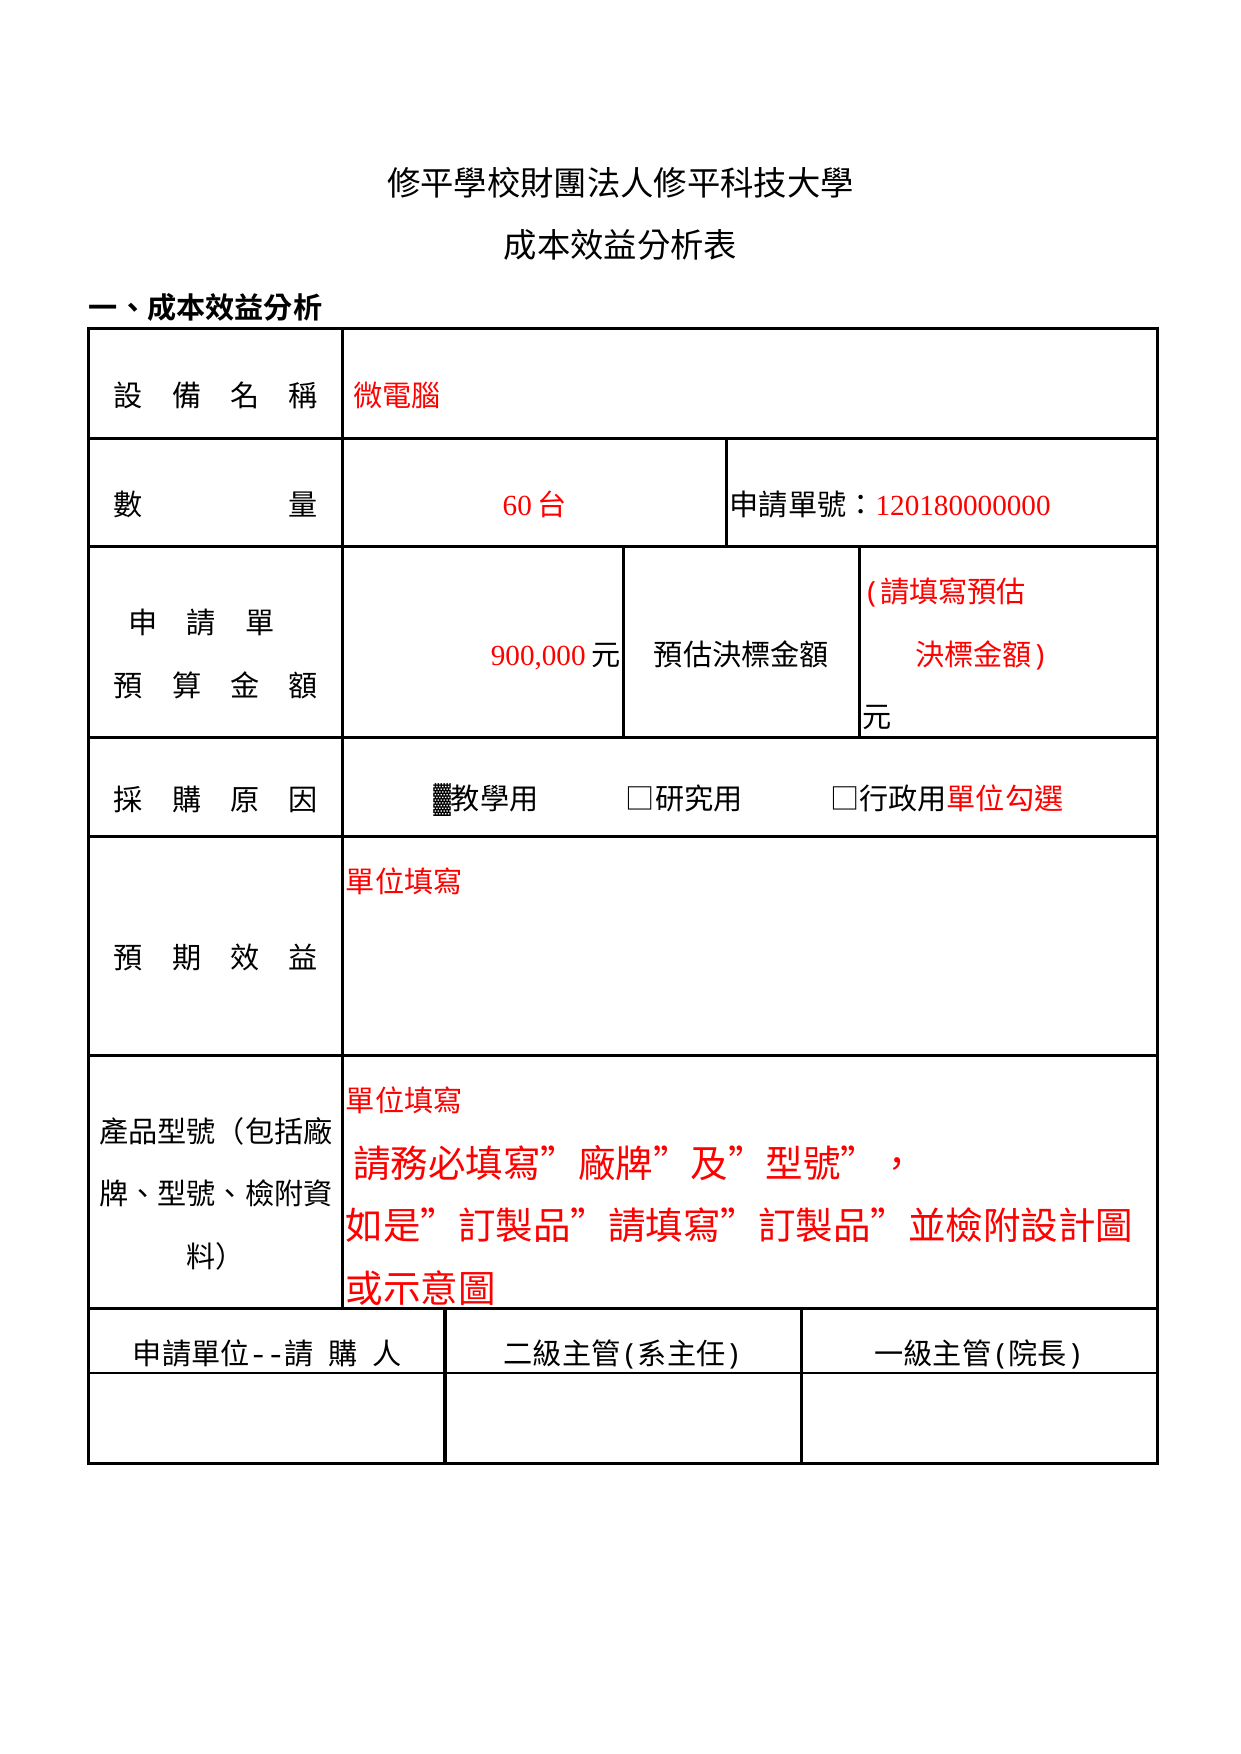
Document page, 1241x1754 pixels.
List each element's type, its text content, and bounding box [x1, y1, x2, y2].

table_cell 單位填寫 [344, 838, 1156, 1053]
table_cell 二級主管(系主任) [447, 1310, 800, 1372]
table_header 設 備 名 稱 [90, 330, 341, 437]
table_cell 申 請 單 預 算 金 額 [90, 548, 341, 736]
table_cell [90, 1374, 443, 1462]
table_cell 產品型號（包括廠牌、型號、檢附資料） [90, 1057, 341, 1307]
table_cell [803, 1374, 1156, 1462]
text 成本效益分析表 [89, 202, 1152, 264]
table_cell 預 期 效 益 [90, 838, 341, 1053]
table_cell 60台 [344, 440, 725, 545]
table_cell (請填寫預估 決標金額) 元 [861, 548, 1156, 736]
table_header 微電腦 [344, 330, 1156, 437]
table_cell 900,000元 [344, 548, 622, 736]
table_cell 採 購 原 因 [90, 739, 341, 835]
table_cell 申請單位--請 購 人 [90, 1310, 443, 1372]
text 修平學校財團法人修平科技大學 [89, 139, 1152, 202]
table_cell 預估決標金額 [625, 548, 858, 736]
table_cell 申請單號：120180000000 [728, 440, 1156, 545]
table_cell 數 量 [90, 440, 341, 545]
table_cell 單位填寫 請務必填寫”廠牌”及”型號”， 如是”訂製品”請填寫”訂製品”並檢附設計圖或示意圖 [344, 1057, 1156, 1307]
table_cell ▓教學用 □研究用 □行政用單位勾選 [344, 739, 1156, 835]
text 一、成本效益分析 [89, 264, 1152, 327]
table_cell 一級主管(院長) [803, 1310, 1156, 1372]
table_cell [447, 1374, 800, 1462]
